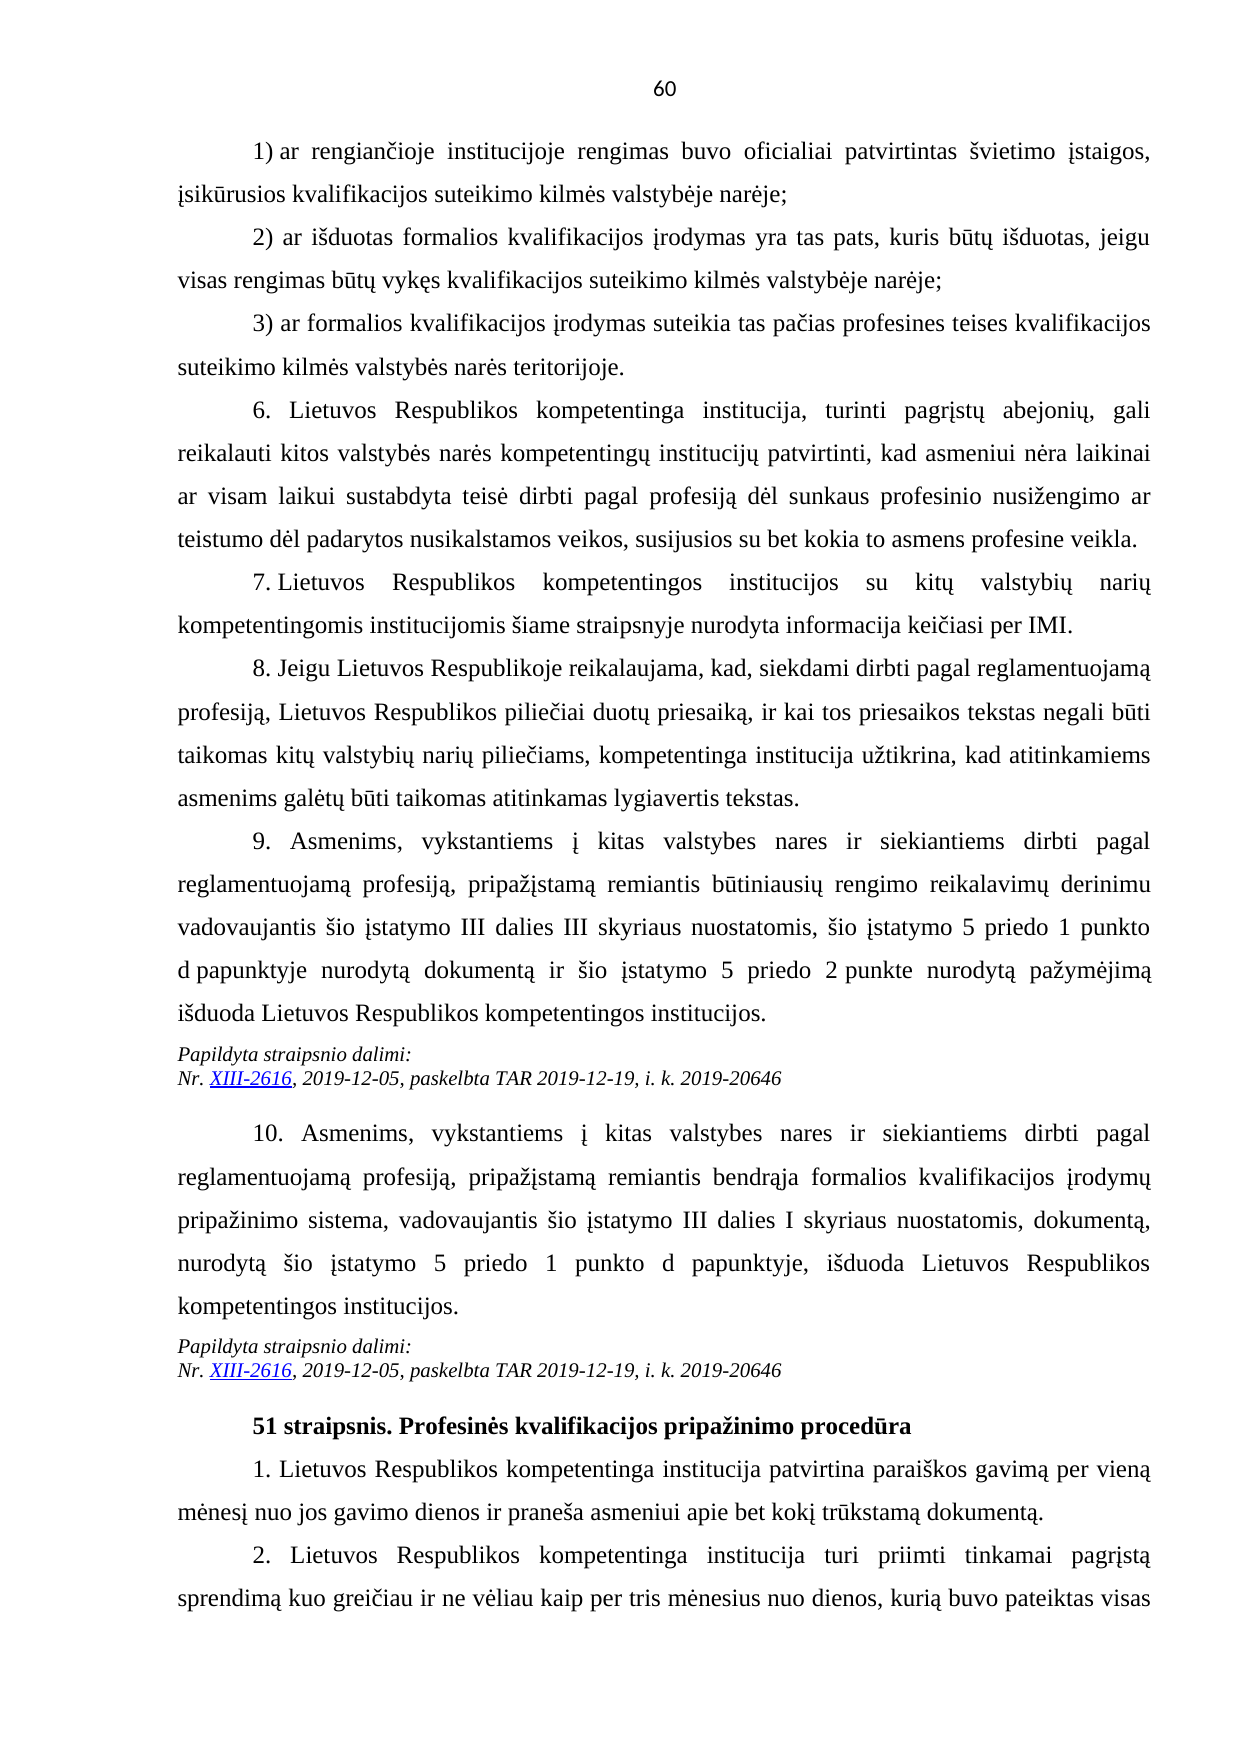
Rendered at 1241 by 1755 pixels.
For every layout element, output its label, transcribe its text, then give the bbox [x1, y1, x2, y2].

text 6. Lietuvos Respublikos kompetentinga institucija, turinti pagrįstų abejonių, gali reikalauti kitos valstybės narės kompetentingų institucijų patvirtinti, kad asmeniui nėra laikinai ar visam laikui sustabdyta teisė dirbti pagal profesiją dėl sunkaus profesinio nusižengimo ar teistumo dėl padarytos nusikalstamos veikos, susijusios su bet kokia to asmens profesine veikla. [177, 395, 1152, 553]
text Papildyta straipsnio dalimi: [177, 1042, 1152, 1066]
text 8. Jeigu Lietuvos Respublikoje reikalaujama, kad, siekdami dirbti pagal reglamentuojamą profesiją, Lietuvos Respublikos piliečiai duotų priesaiką, ir kai tos priesaikos tekstas negali būti taikomas kitų valstybių narių piliečiams, kompetentinga institucija užtikrina, kad atitinkamiems asmenims galėtų būti taikomas atitinkamas lygiavertis tekstas. [177, 653, 1152, 812]
text 3) ar formalios kvalifikacijos įrodymas suteikia tas pačias profesines teises kvalifikacijos suteikimo kilmės valstybės narės teritorijoje. [177, 308, 1152, 380]
text 51 straipsnis. Profesinės kvalifikacijos pripažinimo procedūra [177, 1411, 1152, 1440]
text 7. Lietuvos Respublikos kompetentingos institucijos su kitų valstybių narių kompetentingomis institucijomis šiame straipsnyje nurodyta informacija keičiasi per IMI. [177, 567, 1152, 639]
text 1. Lietuvos Respublikos kompetentinga institucija patvirtina paraiškos gavimą per vieną mėnesį nuo jos gavimo dienos ir praneša asmeniui apie bet kokį trūkstamą dokumentą. [177, 1454, 1152, 1526]
text 10. Asmenims, vykstantiems į kitas valstybes nares ir siekiantiems dirbti pagal reglamentuojamą profesiją, pripažįstamą remiantis bendrąja formalios kvalifikacijos įrodymų pripažinimo sistema, vadovaujantis šio įstatymo III dalies I skyriaus nuostatomis, dokumentą, nurodytą šio įstatymo 5 priedo 1 punkto d papunktyje, išduoda Lietuvos Respublikos kompetentingos institucijos. [177, 1118, 1152, 1320]
text 2. Lietuvos Respublikos kompetentinga institucija turi priimti tinkamai pagrįstą sprendimą kuo greičiau ir ne vėliau kaip per tris mėnesius nuo dienos, kurią buvo pateiktas visas [177, 1540, 1152, 1612]
text 2) ar išduotas formalios kvalifikacijos įrodymas yra tas pats, kuris būtų išduotas, jeigu visas rengimas būtų vykęs kvalifikacijos suteikimo kilmės valstybėje narėje; [177, 222, 1152, 294]
text Nr. XIII-2616, 2019-12-05, paskelbta TAR 2019-12-19, i. k. 2019-20646 [177, 1066, 1152, 1090]
text 1) ar rengiančioje institucijoje rengimas buvo oficialiai patvirtintas švietimo įstaigos, įsikūrusios kvalifikacijos suteikimo kilmės valstybėje narėje; [177, 136, 1152, 208]
text 9. Asmenims, vykstantiems į kitas valstybes nares ir siekiantiems dirbti pagal reglamentuojamą profesiją, pripažįstamą remiantis būtiniausių rengimo reikalavimų derinimu vadovaujantis šio įstatymo III dalies III skyriaus nuostatomis, šio įstatymo 5 priedo 1 punkto d papunktyje nurodytą dokumentą ir šio įstatymo 5 priedo 2 punkte nurodytą pažymėjimą išduoda Lietuvos Respublikos kompetentingos institucijos. [177, 826, 1152, 1027]
text Nr. XIII-2616, 2019-12-05, paskelbta TAR 2019-12-19, i. k. 2019-20646 [177, 1358, 1152, 1382]
text Papildyta straipsnio dalimi: [177, 1334, 1152, 1358]
